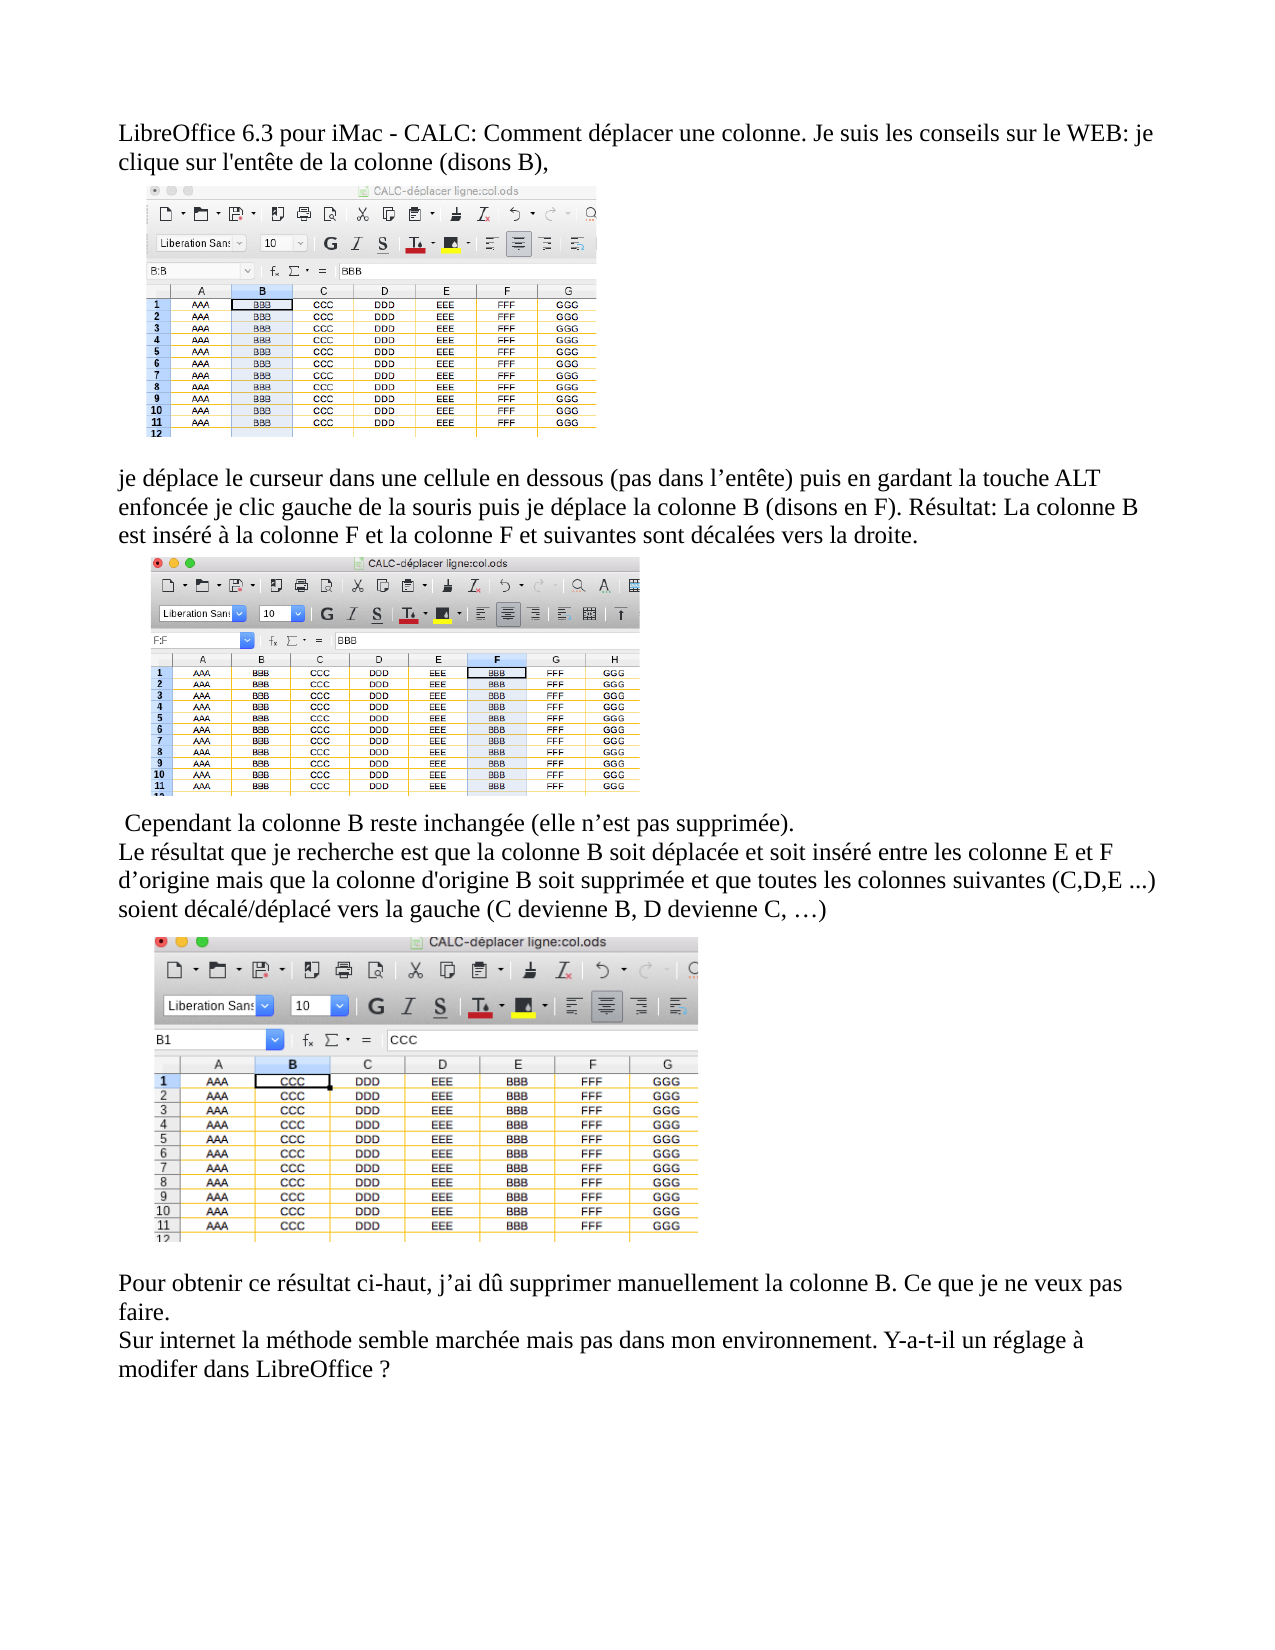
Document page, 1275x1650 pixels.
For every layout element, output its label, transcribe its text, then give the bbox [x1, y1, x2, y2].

text Cependant la colonne B reste inchangée (elle n’est pas supprimée). [118, 808, 1157, 837]
text Pour obtenir ce résultat ci-haut, j’ai dû supprimer manuellement la colonne B. Ce que je ne veux pas faire. [118, 1268, 1157, 1326]
text Le résultat que je recherche est que la colonne B soit déplacée et soit inséré entre les colonne E et F d’origine mais que la colonne d'origine B soit supprimée et que toutes les colonnes suivantes (C,D,E ...) soient décalé/déplacé vers la gauche (C devienne B, D devienne C, …) [118, 837, 1157, 923]
picture [154, 937, 699, 1242]
text Sur internet la méthode semble marchée mais pas dans mon environnement. Y-a-t-il un réglage à modifer dans LibreOffice ? [118, 1326, 1157, 1383]
picture [146, 186, 597, 437]
text je déplace le curseur dans une cellule en dessous (pas dans l’entête) puis en gardant la touche ALT enfoncée je clic gauche de la souris puis je déplace la colonne B (disons en F). Résultat: La colonne B est inséré à la colonne F et la colonne F et suivantes sont décalées vers la droite. [118, 463, 1157, 549]
picture [150, 557, 640, 796]
text LibreOffice 6.3 pour iMac - CALC: Comment déplacer une colonne. Je suis les conseils sur le WEB: je clique sur l'entête de la colonne (disons B), [118, 118, 1157, 176]
